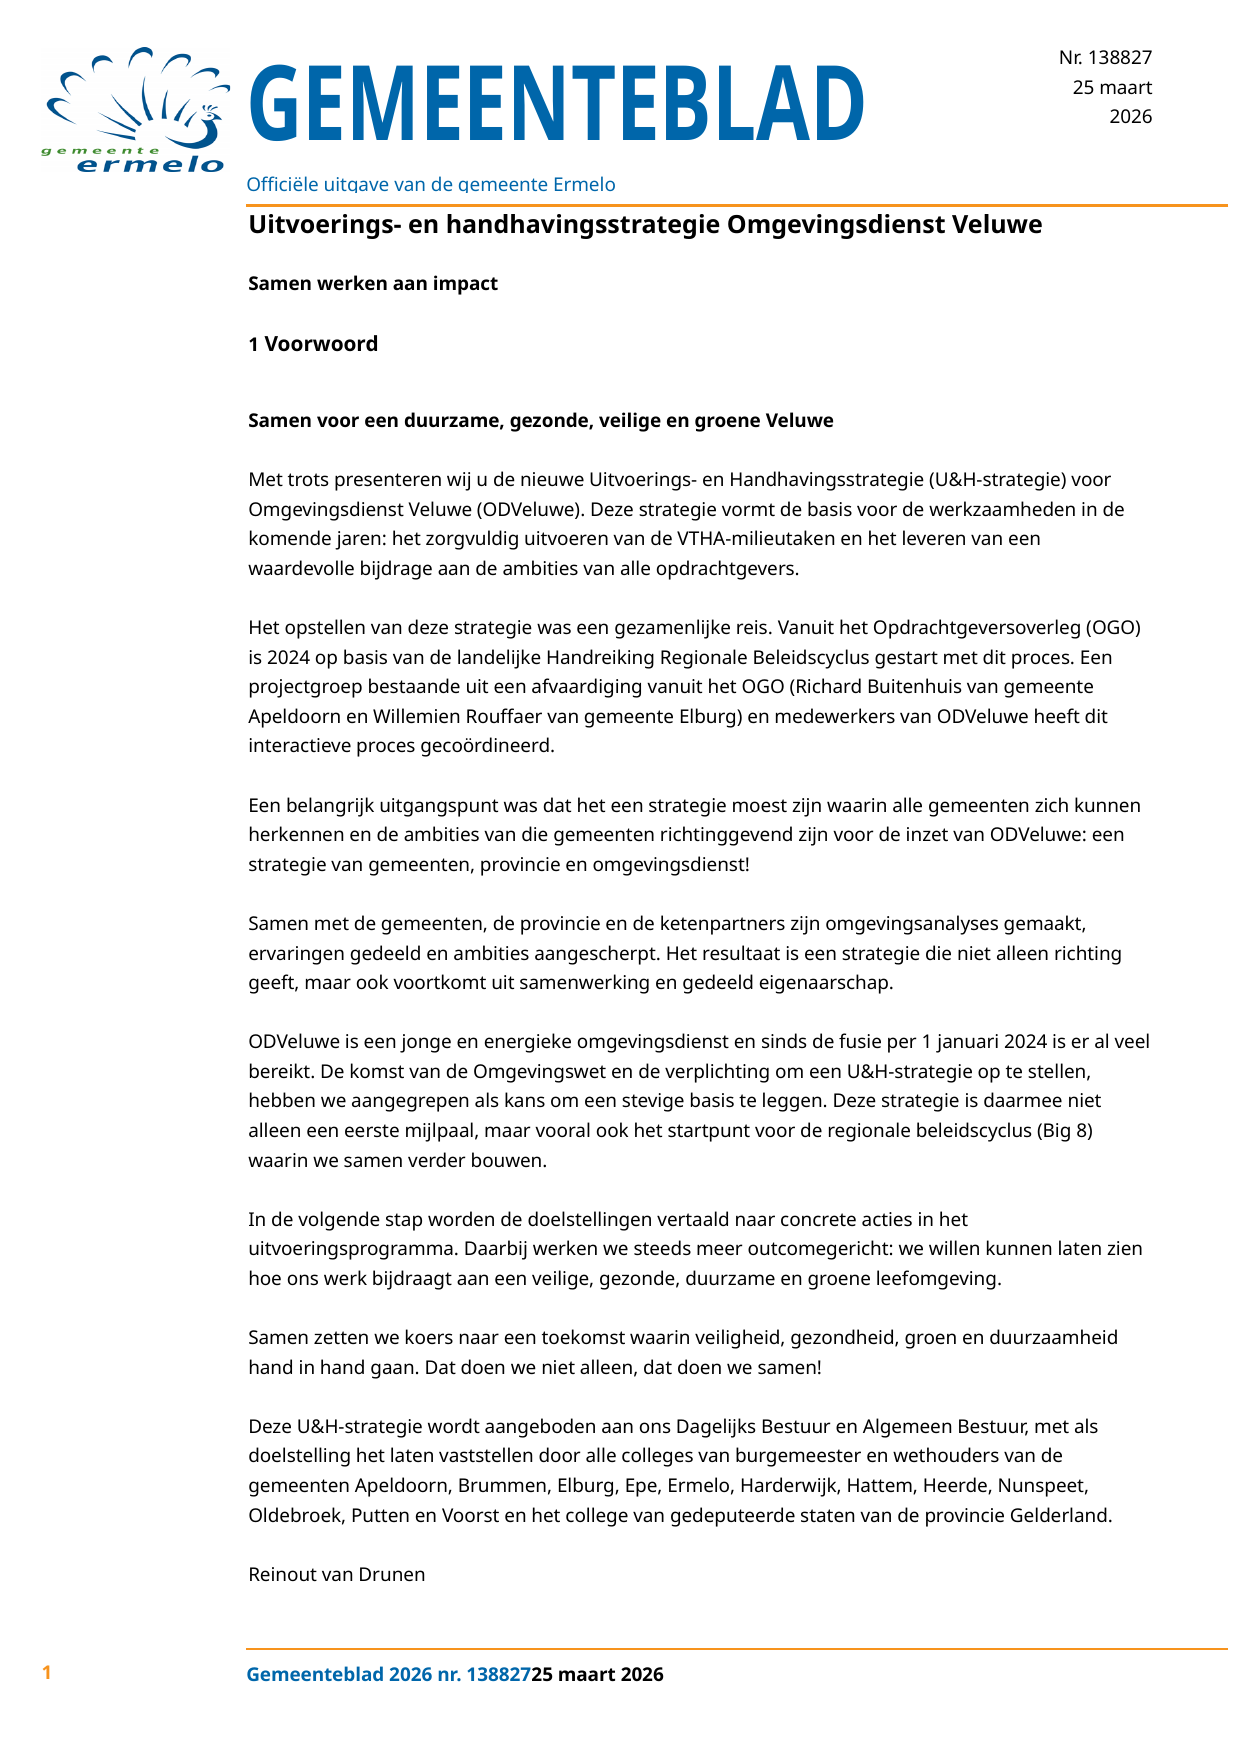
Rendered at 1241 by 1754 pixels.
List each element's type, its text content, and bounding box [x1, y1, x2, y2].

text Samen zetten we koers naar een toekomst waarin veiligheid, gezondheid, groen en duurzaamheid hand in hand gaan. Dat doen we niet alleen, dat doen we samen! [248, 1324, 1152, 1379]
text Samen werken aan impact [248, 270, 1152, 296]
text Samen voor een duurzame, gezonde, veilige en groene Veluwe [248, 407, 1152, 433]
text ODVeluwe is een jonge en energieke omgevingsdienst en sinds de fusie per 1 januari 2024 is er al veel bereikt. De komst van de Omgevingswet en de verplichting om een U&H-strategie op te stellen, hebben we aangegrepen als kans om een stevige basis te leggen. Deze strategie is daarmee niet alleen een eerste mijlpaal, maar vooral ook het startpunt voor de regionale beleidscyclus (Big 8) waarin we samen verder bouwen. [248, 1028, 1152, 1172]
text Reinout van Drunen [248, 1561, 1152, 1587]
text 1 Voorwoord [248, 329, 1152, 358]
picture [41, 47, 231, 172]
text Uitvoerings- en handhavingsstrategie Omgevingsdienst Veluwe [248, 207, 1152, 241]
text Met trots presenteren wij u de nieuwe Uitvoerings- en Handhavingsstrategie (U&H-strategie) voor Omgevingsdienst Veluwe (ODVeluwe). Deze strategie vormt de basis voor de werkzaamheden in de komende jaren: het zorgvuldig uitvoeren van de VTHA-milieutaken en het leveren van een waardevolle bijdrage aan de ambities van alle opdrachtgevers. [248, 466, 1152, 581]
text Het opstellen van deze strategie was een gezamenlijke reis. Vanuit het Opdrachtgeversoverleg (OGO) is 2024 op basis van de landelijke Handreiking Regionale Beleidscyclus gestart met dit proces. Een projectgroep bestaande uit een afvaardiging vanuit het OGO (Richard Buitenhuis van gemeente Apeldoorn en Willemien Rouffaer van gemeente Elburg) en medewerkers van ODVeluwe heeft dit interactieve proces gecoördineerd. [248, 614, 1152, 758]
text Een belangrijk uitgangspunt was dat het een strategie moest zijn waarin alle gemeenten zich kunnen herkennen en de ambities van die gemeenten richtinggevend zijn voor de inzet van ODVeluwe: een strategie van gemeenten, provincie en omgevingsdienst! [248, 792, 1152, 877]
text In de volgende stap worden de doelstellingen vertaald naar concrete acties in het uitvoeringsprogramma. Daarbij werken we steeds meer outcomegericht: we willen kunnen laten zien hoe ons werk bijdraagt aan een veilige, gezonde, duurzame en groene leefomgeving. [248, 1206, 1152, 1291]
text Samen met de gemeenten, de provincie en de ketenpartners zijn omgevingsanalyses gemaakt, ervaringen gedeeld en ambities aangescherpt. Het resultaat is een strategie die niet alleen richting geeft, maar ook voortkomt uit samenwerking en gedeeld eigenaarschap. [248, 910, 1152, 995]
text Deze U&H-strategie wordt aangeboden aan ons Dagelijks Bestuur en Algemeen Bestuur, met als doelstelling het laten vaststellen door alle colleges van burgemeester en wethouders van de gemeenten Apeldoorn, Brummen, Elburg, Epe, Ermelo, Harderwijk, Hattem, Heerde, Nunspeet, Oldebroek, Putten en Voorst en het college van gedeputeerde staten van de provincie Gelderland. [248, 1413, 1152, 1527]
